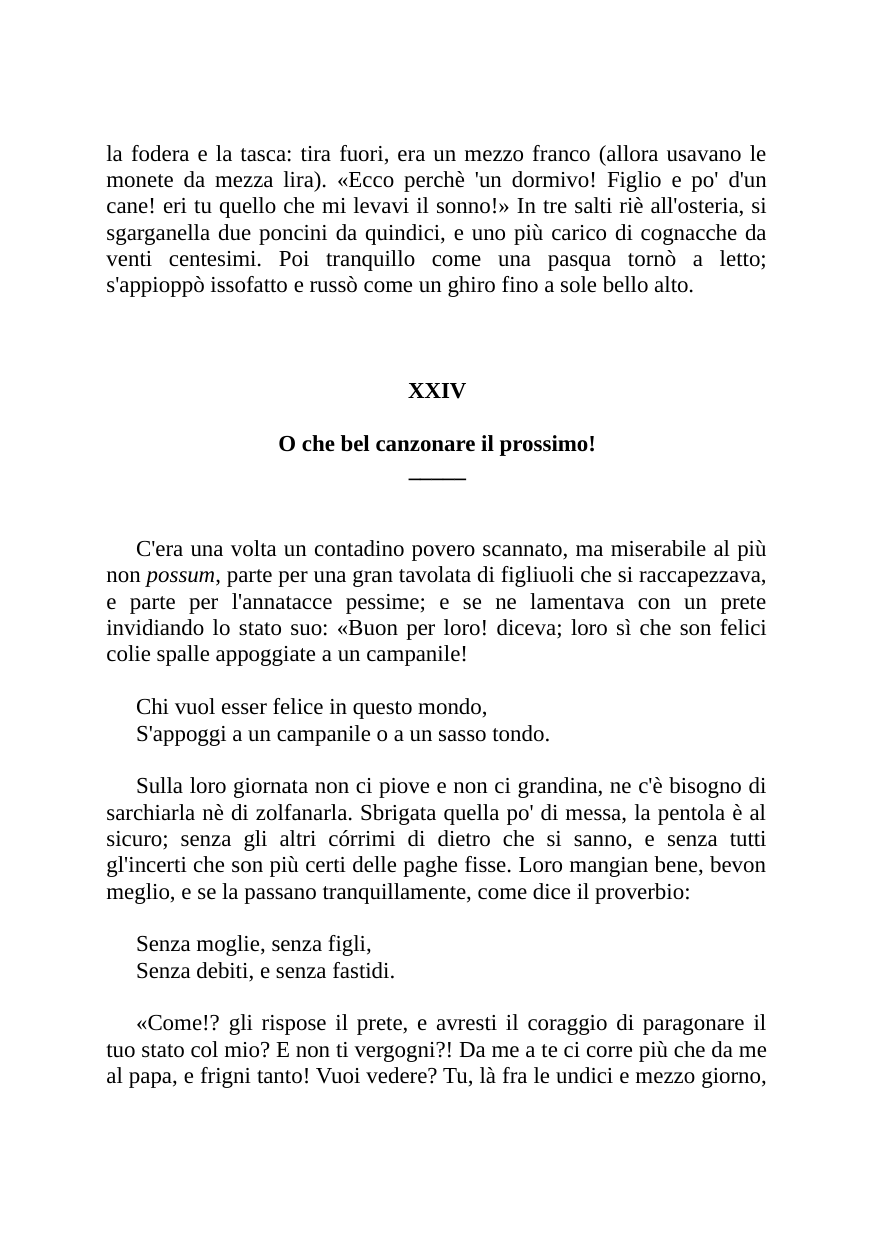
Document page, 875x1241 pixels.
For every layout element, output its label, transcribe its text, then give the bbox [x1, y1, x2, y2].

text la fodera e la tasca: tira fuori, era un mezzo franco (allora usavano le monete da mezza lira). «Ecco perchè 'un dormivo! Figlio e po' d'un cane! eri tu quello che mi levavi il sonno!» In tre salti riè all'osteria, si sgarganella due poncini da quindici, e uno più carico di cognacche da venti centesimi. Poi tranquillo come una pasqua tornò a letto; s'appioppò issofatto e russò come un ghiro fino a sole bello alto. [106, 140, 768, 298]
text Sulla loro giornata non ci piove e non ci grandina, ne c'è bisogno di sarchiarla nè di zolfanarla. Sbrigata quella po' di messa, la pentola è al sicuro; senza gli altri córrimi di dietro che si sanno, e senza tutti gl'incerti che son più certi delle paghe fisse. Loro mangian bene, bevon meglio, e se la passano tranquillamente, come dice il proverbio: [106, 772, 768, 904]
text O che bel canzonare il prossimo! [106, 430, 768, 456]
text C'era una volta un contadino povero scannato, ma miserabile al più non possum, parte per una gran tavolata di figliuoli che si raccapezzava, e parte per l'annatacce pessime; e se ne lamentava con un prete invidiando lo stato suo: «Buon per loro! diceva; loro sì che son felici colie spalle appoggiate a un campanile! [106, 535, 768, 667]
text «Come!? gli rispose il prete, e avresti il coraggio di paragonare il tuo stato col mio? E non ti vergogni?! Da me a te ci corre più che da me al papa, e frigni tanto! Vuoi vedere? Tu, là fra le undici e mezzo giorno, [106, 1009, 768, 1088]
text S'appoggi a un campanile o a un sasso tondo. [106, 719, 768, 746]
text _____ [106, 456, 768, 482]
text Senza moglie, senza figli, [106, 930, 768, 957]
text Chi vuol esser felice in questo mondo, [106, 693, 768, 719]
text Senza debiti, e senza fastidi. [106, 957, 768, 983]
text XXIV [106, 377, 768, 403]
